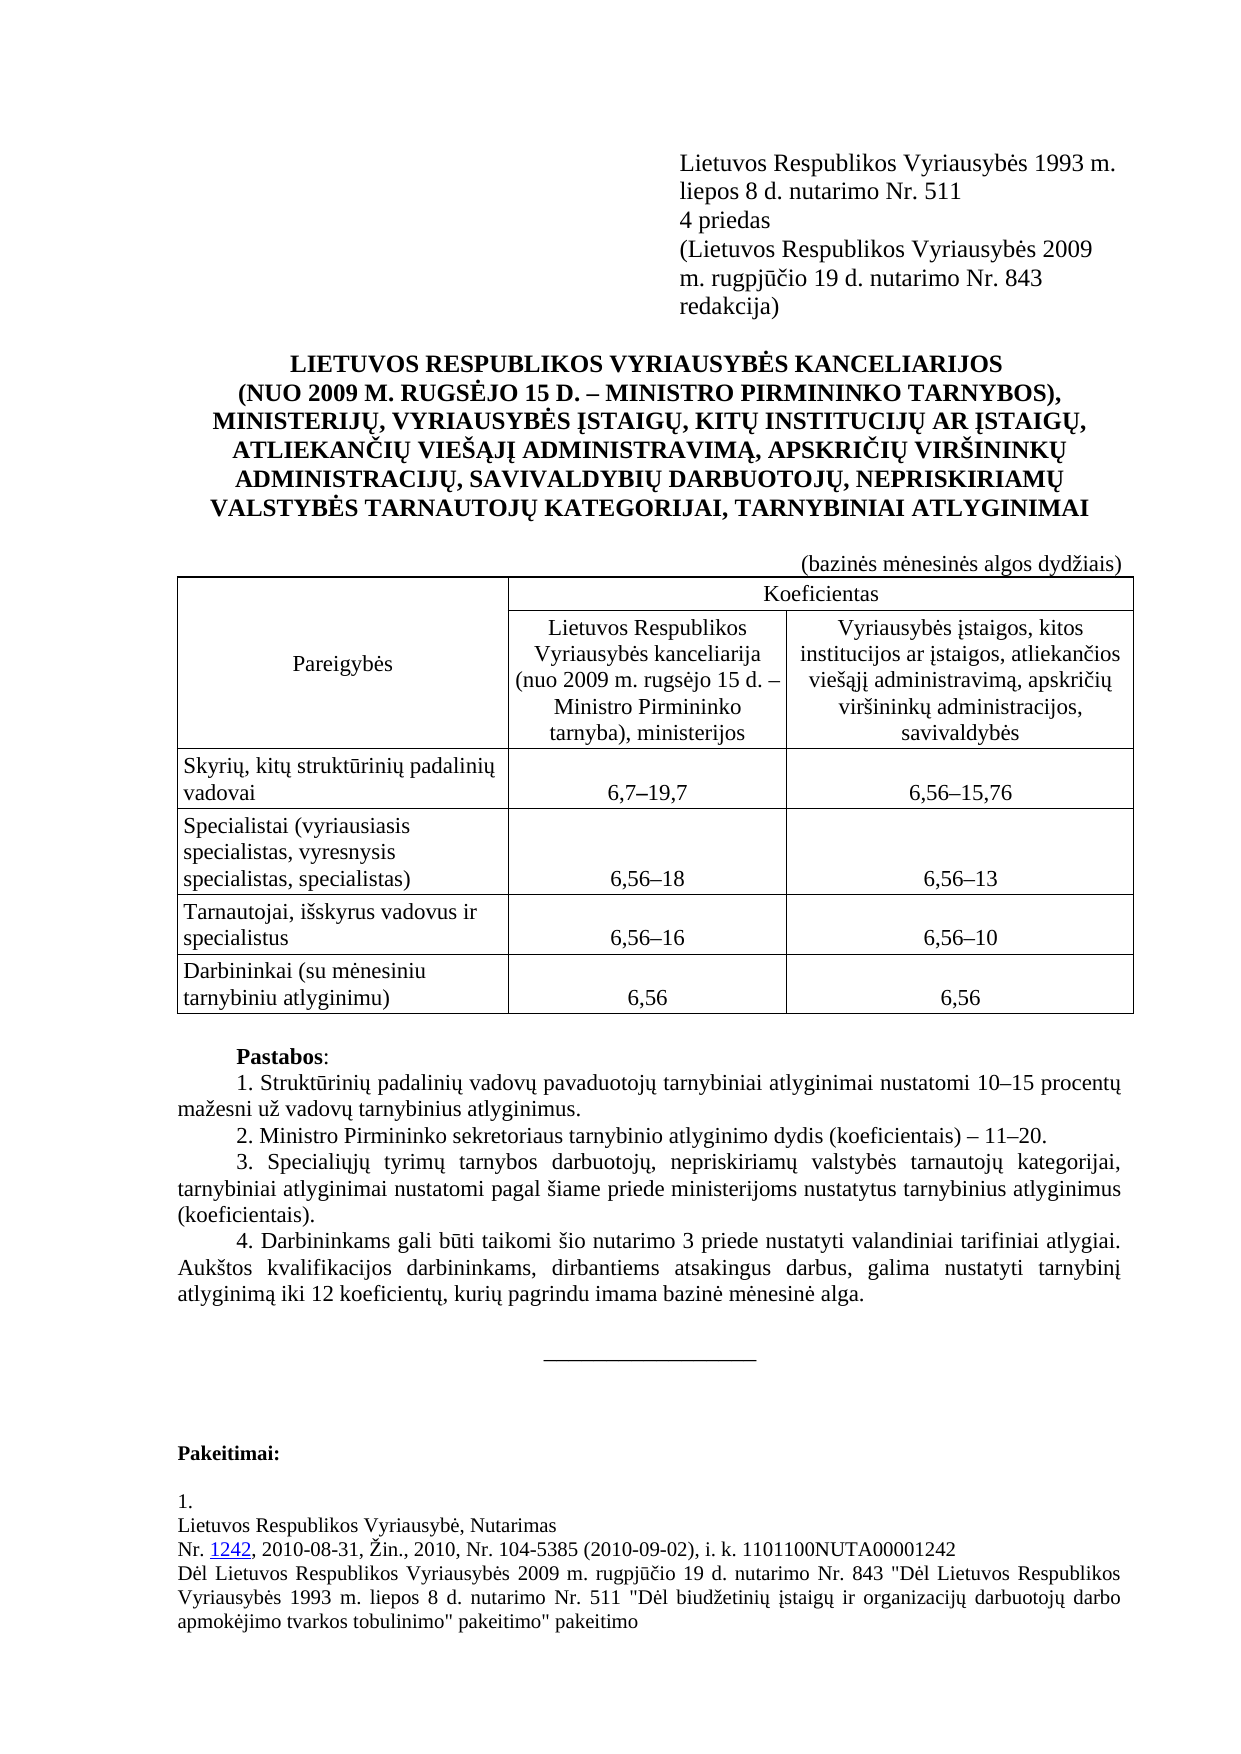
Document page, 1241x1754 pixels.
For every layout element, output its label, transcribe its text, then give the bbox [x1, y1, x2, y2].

text (bazinės mėnesinės algos dydžiais) [177, 550, 1122, 576]
text 1. [177, 1489, 1122, 1513]
table_cell 6,56–13 [787, 809, 1133, 894]
table_cell 6,56 [787, 955, 1133, 1013]
table_cell Specialistai (vyriausiasis specialistas, vyresnysis specialistas, specialistas) [178, 809, 508, 894]
table_cell Lietuvos Respublikos Vyriausybės kanceliarija (nuo 2009 m. rugsėjo 15 d. – Ministro Pirmininko tarnyba), ministerijos [509, 611, 786, 748]
table_cell 6,7–19,7 [509, 749, 786, 808]
text Lietuvos Respublikos Vyriausybės 1993 m. liepos 8 d. nutarimo Nr. 511 [679, 148, 1122, 205]
table_cell 6,56–10 [787, 895, 1133, 953]
text _________________ [177, 1335, 1122, 1364]
table_cell Skyrių, kitų struktūrinių padalinių vadovai [178, 749, 508, 808]
text Pastabos: [177, 1043, 1122, 1069]
table_cell 6,56–18 [509, 809, 786, 894]
text 4. Darbininkams gali būti taikomi šio nutarimo 3 priede nustatyti valandiniai tarifiniai atlygiai. Aukštos kvalifikacijos darbininkams, dirbantiems atsakingus darbus, galima nustatyti tarnybinį atlyginimą iki 12 koeficientų, kurių pagrindu imama bazinė mėnesinė alga. [177, 1227, 1122, 1306]
table_cell Darbininkai (su mėnesiniu tarnybiniu atlyginimu) [178, 955, 508, 1013]
text (nuo 2009 m. rugsėjo 15 d. – MINISTRO PIRMININKO TARNYBOS), MINISTERIJŲ, VYRIAUSYBĖS ĮSTAIGŲ, KITŲ INSTITUCIJŲ AR ĮSTAIGŲ, ATLIEKANČIŲ VIEŠĄJĮ ADMINISTRAVIMĄ, APSKRIČIŲ VIRŠININKŲ ADMINISTRACIJŲ, SAVIVALDYBIŲ DARBUOTOJŲ, NEPRISKIRIAMŲ VALSTYBĖS TARNAUTOJŲ KATEGORIJAI, TARNYBINIAI ATLYGINIMAI [177, 378, 1122, 521]
text Pakeitimai: [177, 1441, 1122, 1465]
table_cell 6,56–16 [509, 895, 786, 953]
table_cell Vyriausybės įstaigos, kitos institucijos ar įstaigos, atliekančios viešąjį administravimą, apskričių viršininkų administracijos, savivaldybės [787, 611, 1133, 748]
text Dėl Lietuvos Respublikos Vyriausybės 2009 m. rugpjūčio 19 d. nutarimo Nr. 843 "Dėl Lietuvos Respublikos Vyriausybės 1993 m. liepos 8 d. nutarimo Nr. 511 "Dėl biudžetinių įstaigų ir organizacijų darbuotojų darbo apmokėjimo tvarkos tobulinimo" pakeitimo" pakeitimo [177, 1561, 1122, 1633]
table_header Pareigybės [178, 578, 508, 748]
table_cell 6,56–15,76 [787, 749, 1133, 808]
text Nr. 1242, 2010-08-31, Žin., 2010, Nr. 104-5385 (2010-09-02), i. k. 1101100NUTA00001242 [177, 1537, 1122, 1561]
text 3. Specialiųjų tyrimų tarnybos darbuotojų, nepriskiriamų valstybės tarnautojų kategorijai, tarnybiniai atlyginimai nustatomi pagal šiame priede ministerijoms nustatytus tarnybinius atlyginimus (koeficientais). [177, 1148, 1122, 1227]
text Lietuvos Respublikos Vyriausybės kanceliarijos [177, 349, 1122, 378]
text (Lietuvos Respublikos Vyriausybės 2009 m. rugpjūčio 19 d. nutarimo Nr. 843 [679, 234, 1122, 291]
table_cell Tarnautojai, išskyrus vadovus ir specialistus [178, 895, 508, 953]
text 1. Struktūrinių padalinių vadovų pavaduotojų tarnybiniai atlyginimai nustatomi 10–15 procentų mažesni už vadovų tarnybinius atlyginimus. [177, 1069, 1122, 1122]
text 4 priedas [679, 205, 1122, 234]
table_cell 6,56 [509, 955, 786, 1013]
text Lietuvos Respublikos Vyriausybė, Nutarimas [177, 1513, 1122, 1537]
text redakcija) [679, 291, 1122, 320]
table_header Koeficientas [509, 578, 1133, 610]
text 2. Ministro Pirmininko sekretoriaus tarnybinio atlyginimo dydis (koeficientais) – 11–20. [177, 1122, 1122, 1148]
